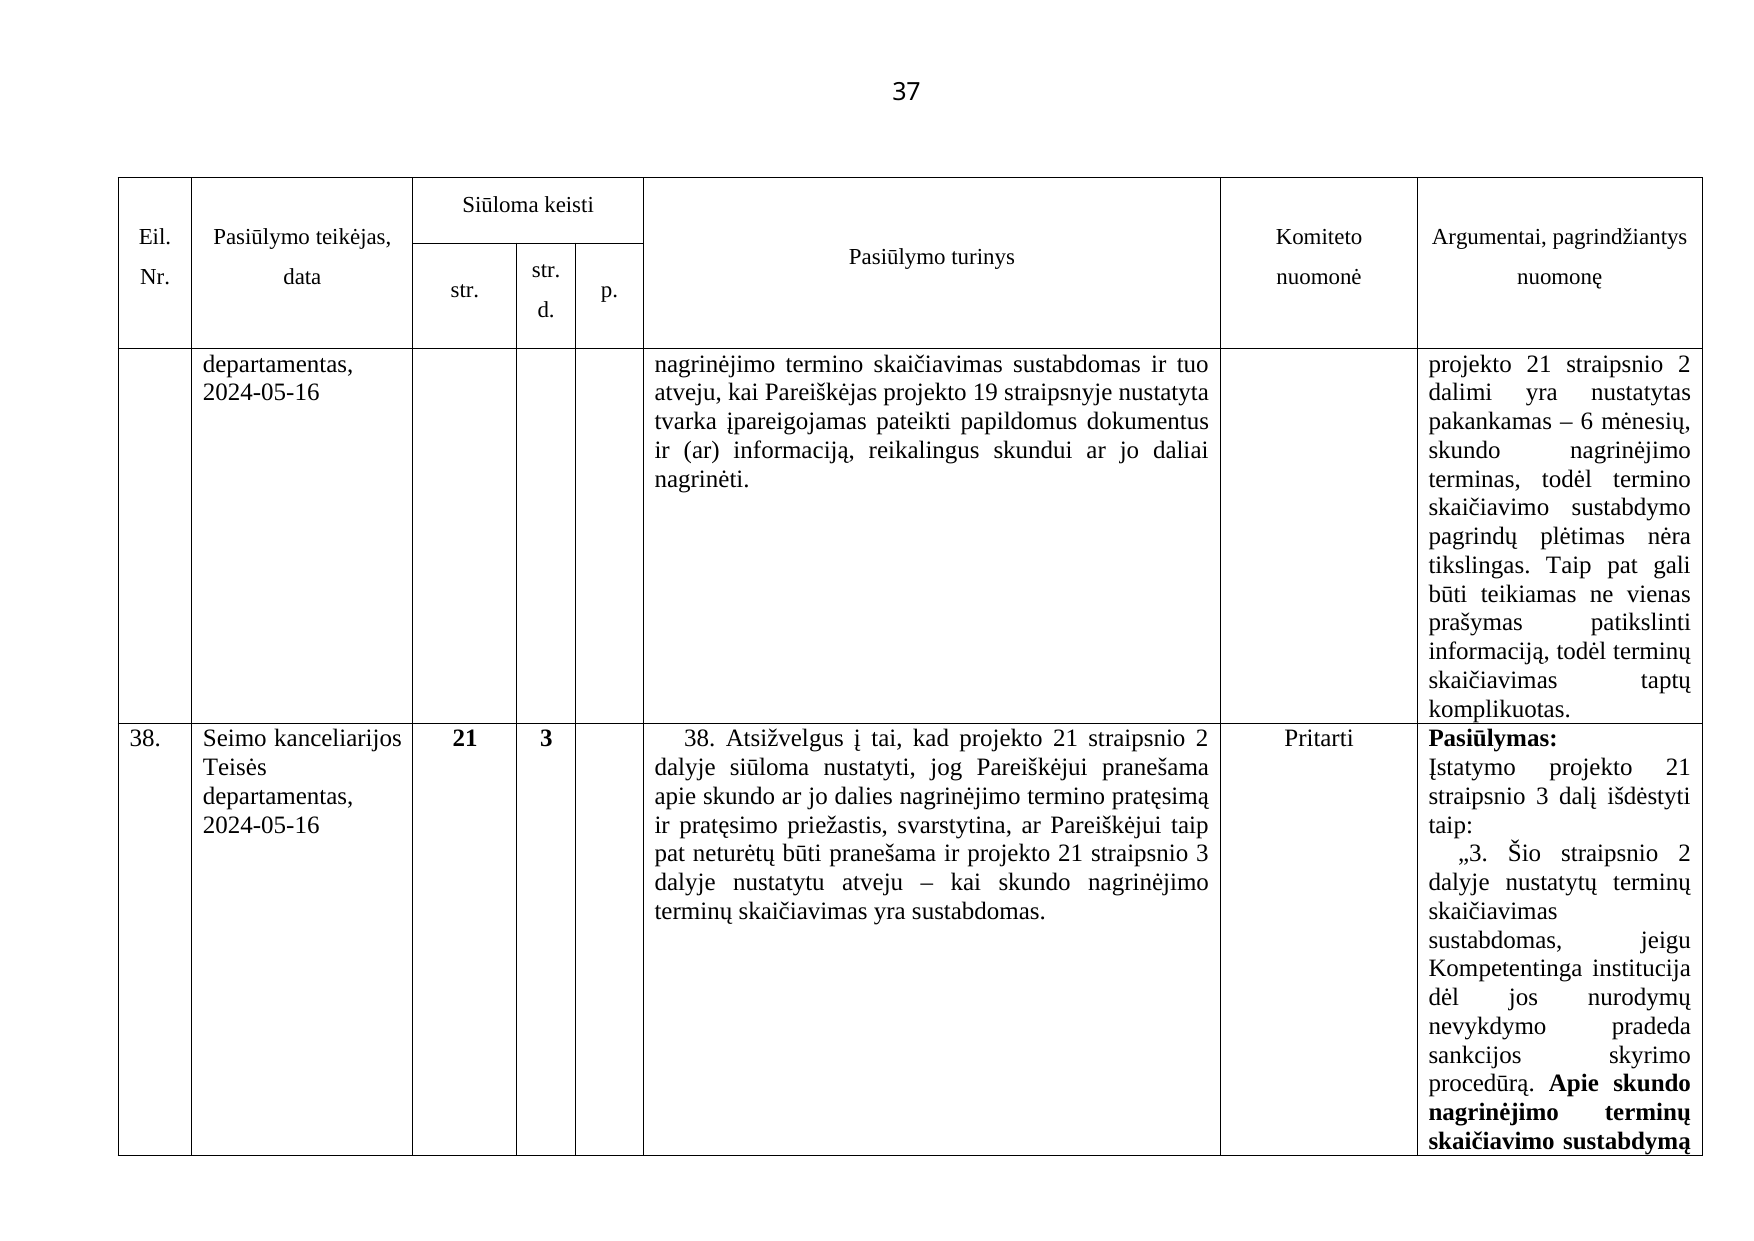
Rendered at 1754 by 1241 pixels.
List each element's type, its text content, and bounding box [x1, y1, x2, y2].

table_cell 38. [119, 724, 191, 1155]
table_cell nagrinėjimo termino skaičiavimas sustabdomas ir tuo atveju, kai Pareiškėjas projekto 19 straipsnyje nustatyta tvarka įpareigojamas pateikti papildomus dokumentus ir (ar) informaciją, reikalingus skundui ar jo daliai nagrinėti. [644, 349, 1220, 722]
table_cell departamentas, 2024-05-16 [192, 349, 412, 722]
table_header Komiteto nuomonė [1221, 178, 1417, 348]
table_cell Pasiūlymas: Įstatymo projekto 21 straipsnio 3 dalį išdėstyti taip: „3. Šio straipsnio 2 dalyje nustatytų terminų skaičiavimas sustabdomas, jeigu Kompetentinga institucija dėl jos nurodymų nevykdymo pradeda sankcijos skyrimo procedūrą. Apie skundo nagrinėjimo terminų skaičiavimo sustabdymą [1418, 724, 1702, 1155]
table_header Pasiūlymo teikėjas, data [192, 178, 412, 348]
table_header Eil. Nr. [119, 178, 191, 348]
table_cell [1221, 349, 1417, 722]
table_cell p. [576, 244, 643, 348]
table_header Argumentai, pagrindžiantys nuomonę [1418, 178, 1702, 348]
table_cell str. d. [517, 244, 575, 348]
table_cell [413, 349, 516, 722]
table_cell Seimo kanceliarijos Teisės departamentas, 2024-05-16 [192, 724, 412, 1155]
table_cell [517, 349, 575, 722]
table_cell [576, 724, 643, 1155]
table_header Siūloma keisti [413, 178, 643, 243]
table_cell 3 [517, 724, 575, 1155]
table_cell [119, 349, 191, 722]
table_cell [576, 349, 643, 722]
table_cell 38. Atsižvelgus į tai, kad projekto 21 straipsnio 2 dalyje siūloma nustatyti, jog Pareiškėjui pranešama apie skundo ar jo dalies nagrinėjimo termino pratęsimą ir pratęsimo priežastis, svarstytina, ar Pareiškėjui taip pat neturėtų būti pranešama ir projekto 21 straipsnio 3 dalyje nustatytu atveju – kai skundo nagrinėjimo terminų skaičiavimas yra sustabdomas. [644, 724, 1220, 1155]
table_cell 21 [413, 724, 516, 1155]
table_header Pasiūlymo turinys [644, 178, 1220, 348]
table_cell projekto 21 straipsnio 2 dalimi yra nustatytas pakankamas – 6 mėnesių, skundo nagrinėjimo terminas, todėl termino skaičiavimo sustabdymo pagrindų plėtimas nėra tikslingas. Taip pat gali būti teikiamas ne vienas prašymas patikslinti informaciją, todėl terminų skaičiavimas taptų komplikuotas. [1418, 349, 1702, 722]
table_cell Pritarti [1221, 724, 1417, 1155]
table_cell str. [413, 244, 516, 348]
